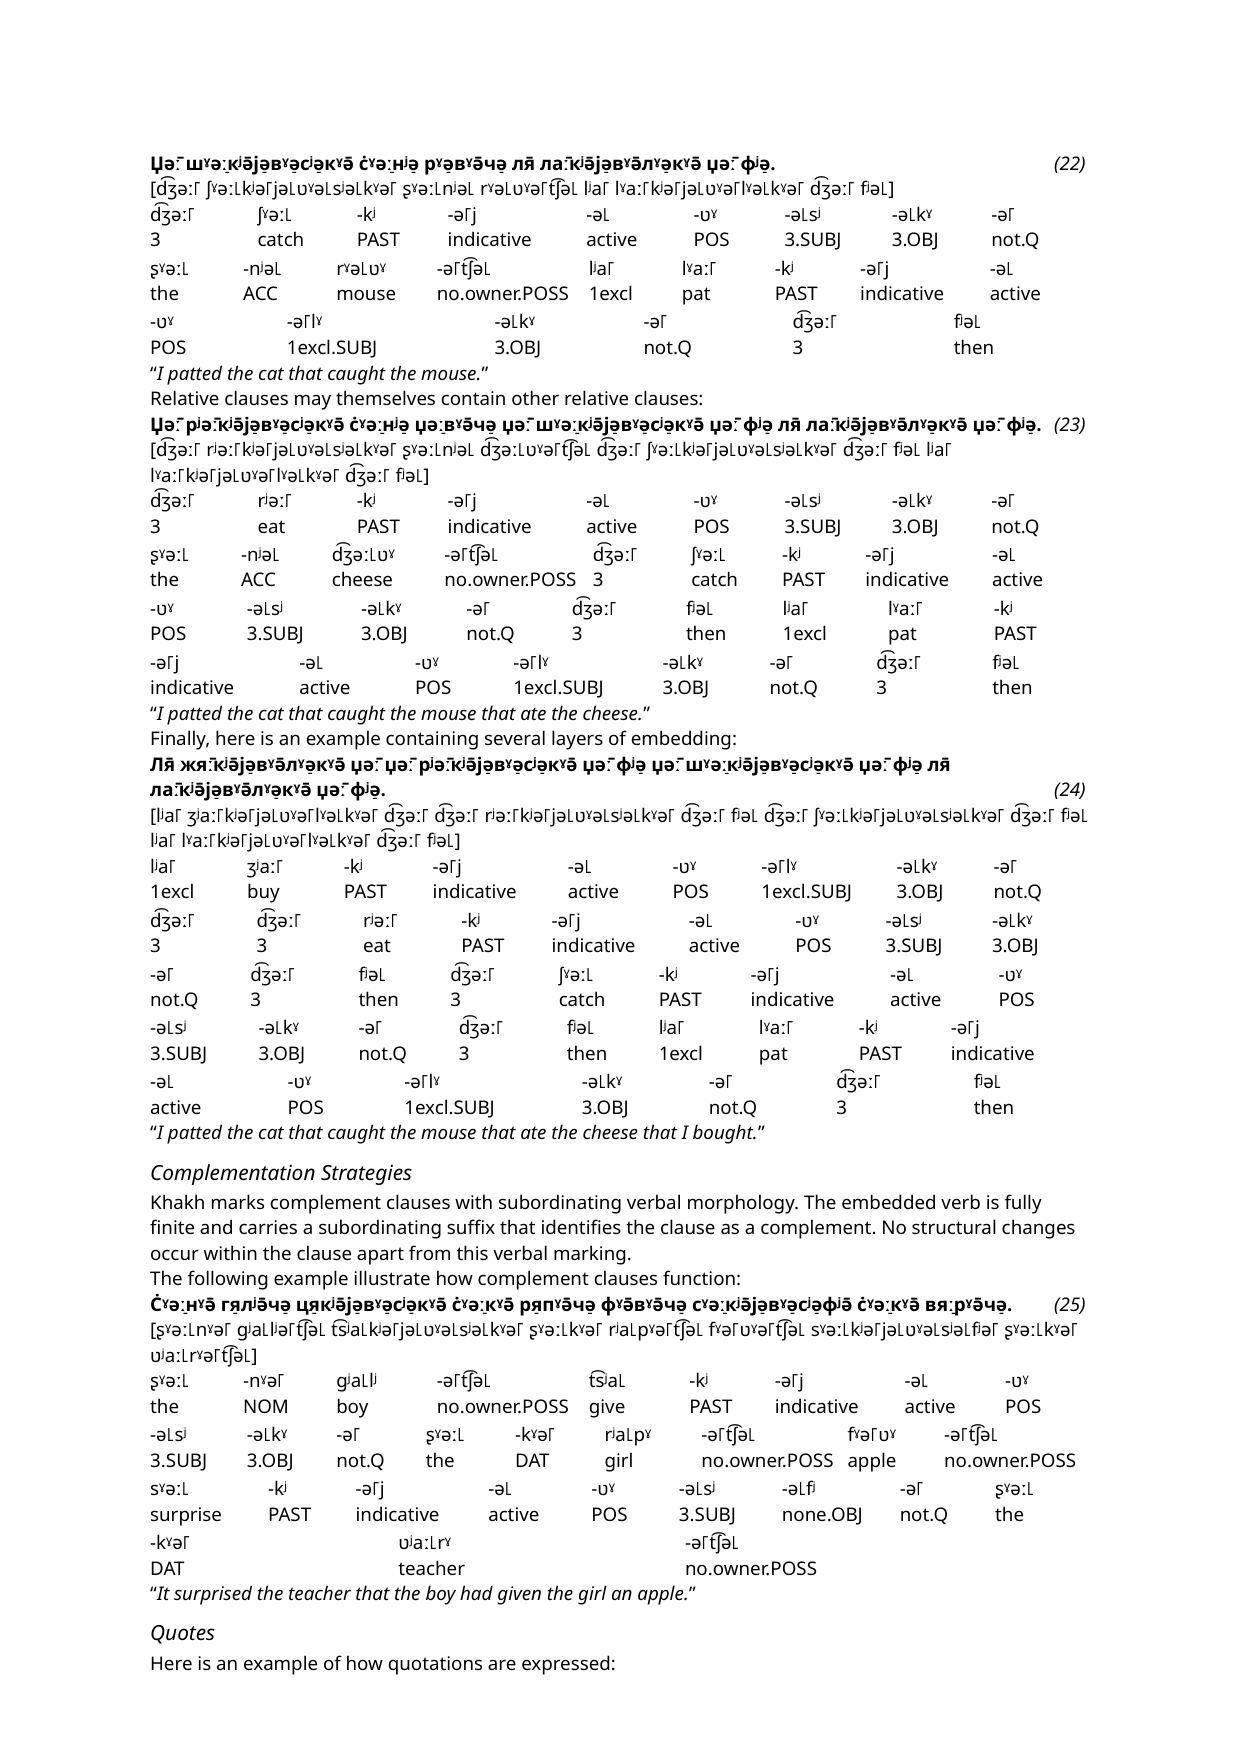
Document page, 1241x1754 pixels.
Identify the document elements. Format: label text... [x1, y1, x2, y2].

table_header -ə꜖kˠ [992, 907, 1090, 932]
text “It surprised the teacher that the boy had given the girl an apple.” [150, 1580, 1090, 1606]
table_header -ə꜒j [433, 853, 568, 879]
table_cell no.owner.POSS [685, 1555, 1090, 1580]
table_cell 3.SUBJ [247, 621, 361, 646]
table_header -ə꜒ [709, 1069, 836, 1094]
table_cell POS [150, 334, 287, 360]
table_header -ə꜖kˠ [494, 309, 643, 334]
table_header -nʲə꜖ [241, 541, 332, 567]
table_cell indicative [433, 879, 568, 904]
table_header -ə꜒lˠ [404, 1069, 582, 1094]
table_header ɡʲa꜖lʲ [336, 1368, 437, 1393]
table_header -kʲ [268, 1476, 355, 1501]
table_cell then [954, 334, 1090, 360]
table_header -ə꜖ [488, 1476, 591, 1501]
table_cell 3 [459, 1040, 567, 1066]
text “I patted the cat that caught the mouse.” [150, 360, 1090, 385]
table_header -ə꜖ [586, 488, 693, 513]
table_header -ə꜒t͡ʃə꜖ [701, 1422, 847, 1447]
table_cell give [589, 1393, 689, 1419]
text Relative clauses may themselves contain other relative clauses: [150, 385, 1090, 411]
table_cell none.OBJ [782, 1501, 899, 1527]
table_header -ə꜒j [150, 649, 299, 674]
table_header -ʋˠ [288, 1069, 404, 1094]
table_cell then [358, 986, 450, 1012]
table_header -ə꜖ [586, 201, 693, 227]
table_cell mouse [336, 280, 437, 306]
table_header -ə꜖ [150, 1069, 287, 1094]
table_header -ʋˠ [693, 201, 784, 227]
table_cell not.Q [336, 1447, 426, 1473]
table_cell indicative [865, 567, 992, 592]
table_cell not.Q [991, 513, 1090, 538]
table_cell 3 [150, 933, 256, 958]
table_header -kʲ [782, 541, 865, 567]
table_header -ə꜖kˠ [896, 853, 993, 879]
table_cell indicative [448, 227, 586, 252]
table_cell not.Q [769, 675, 876, 700]
table_header -ə꜒lˠ [513, 649, 662, 674]
table_cell 1excl.SUBJ [404, 1094, 582, 1119]
table_cell PAST [859, 1040, 951, 1066]
table_cell cheese [332, 567, 444, 592]
table_cell POS [288, 1094, 404, 1119]
table_cell POS [415, 675, 513, 700]
table_cell POS [591, 1501, 679, 1527]
text Khakh marks complement clauses with subordinating verbal morphology. The embedded verb is fully finite and carries a subordinating suffix that identifies the clause as a complement. No structural changes occur within the clause apart from this verbal marking. [150, 1189, 1090, 1266]
table_header -ʋˠ [673, 853, 761, 879]
table_header d͡ʒəː꜒ [876, 649, 992, 674]
table_cell active [890, 986, 998, 1012]
table_header d͡ʒəː꜒ [150, 907, 256, 932]
table_cell PAST [357, 513, 447, 538]
table_header -ʋˠ [693, 488, 784, 513]
table_header -ə꜒j [551, 907, 689, 932]
text Here is an example of how quotations are expressed: [150, 1650, 1090, 1676]
table_header -ə꜒ [643, 309, 792, 334]
table_header -kʲ [859, 1015, 951, 1040]
table_cell not.Q [709, 1094, 836, 1119]
table_header d͡ʒəː꜒ [150, 201, 257, 227]
table_header -ə꜒t͡ʃə꜖ [437, 255, 588, 280]
table_header d͡ʒəː꜒ [572, 595, 686, 621]
table_cell POS [693, 227, 784, 252]
table_cell 3.SUBJ [150, 1040, 258, 1066]
table_cell no.owner.POSS [437, 280, 588, 306]
table_header lˠaː꜒ [682, 255, 774, 280]
table_cell girl [604, 1447, 701, 1473]
table_header -kˠə꜒ [150, 1529, 398, 1555]
table_cell 1excl.SUBJ [513, 675, 662, 700]
table_header d͡ʒəː꜒ [793, 309, 953, 334]
table_cell active [299, 675, 415, 700]
table_header -ə꜖ [689, 907, 795, 932]
table_header ʃˠəː꜖ [257, 201, 357, 227]
table_cell active [904, 1393, 1005, 1419]
table_cell catch [559, 986, 658, 1012]
table_header lˠaː꜒ [759, 1015, 859, 1040]
table_header -ə꜖sʲ [784, 201, 892, 227]
table_cell the [150, 567, 241, 592]
table_cell ACC [241, 567, 332, 592]
text [ʂˠəː꜖nˠə꜒ ɡʲa꜖lʲə꜒t͡ʃə꜖ t͡sʲa꜖kʲə꜒jə꜖ʋˠə꜖sʲə꜖kˠə꜒ ʂˠəː꜖kˠə꜒ rʲa꜖pˠə꜒t͡ʃə꜖ fˠə꜒ʋˠə꜒t͡ʃə꜖ sˠəː꜖kʲə꜒jə꜖ʋˠə꜖sʲə꜖fʲə꜒ ʂˠəː꜖kˠə꜒ ʋʲaː꜖rˠə꜒t͡ʃə꜖] [150, 1317, 1090, 1368]
table_cell indicative [551, 933, 689, 958]
table_header ʃˠəː꜖ [559, 961, 658, 986]
table_header -ə꜖sʲ [150, 1015, 258, 1040]
table_header -ə꜒j [860, 255, 989, 280]
table_cell 1excl.SUBJ [761, 879, 896, 904]
table_cell pat [888, 621, 993, 646]
table_cell PAST [659, 986, 750, 1012]
table_cell POS [795, 933, 885, 958]
table_cell 3 [836, 1094, 973, 1119]
table_header fʲə꜖ [567, 1015, 658, 1040]
table_header -ə꜖sʲ [885, 907, 992, 932]
table_header -ʋˠ [998, 961, 1090, 986]
table_header -kʲ [357, 201, 447, 227]
table_header d͡ʒəː꜒ [593, 541, 691, 567]
table_header -ə꜒j [448, 201, 586, 227]
table_header -ə꜖fʲ [782, 1476, 899, 1501]
table_cell PAST [461, 933, 551, 958]
table_header -ə꜖kˠ [892, 201, 991, 227]
table_header ʂˠəː꜖ [150, 1368, 243, 1393]
table_cell the [426, 1447, 515, 1473]
table_header -ʋˠ [591, 1476, 679, 1501]
text [d͡ʒəː꜒ rʲəː꜒kʲə꜒jə꜖ʋˠə꜖sʲə꜖kˠə꜒ ʂˠəː꜖nʲə꜖ d͡ʒəː꜖ʋˠə꜒t͡ʃə꜖ d͡ʒəː꜒ ʃˠəː꜖kʲə꜒jə꜖ʋˠə꜖sʲə꜖kˠə꜒ d͡ʒəː꜒ fʲə꜖ lʲa꜒ lˠaː꜒kʲə꜒jə꜖ʋˠə꜒lˠə꜖kˠə꜒ d͡ʒəː꜒ fʲə꜖] [150, 436, 1090, 487]
table_cell no.owner.POSS [437, 1393, 589, 1419]
table_cell no.owner.POSS [444, 567, 593, 592]
table_cell PAST [689, 1393, 774, 1419]
table_cell not.Q [466, 621, 572, 646]
table_cell 3.SUBJ [784, 513, 892, 538]
table_cell then [974, 1094, 1090, 1119]
table_header -ə꜒ [993, 853, 1090, 879]
table_header -kʲ [775, 255, 860, 280]
table_header -ə꜒j [448, 488, 586, 513]
table_cell DAT [150, 1555, 398, 1580]
table_cell active [568, 879, 672, 904]
table_header fʲə꜖ [358, 961, 450, 986]
table_cell 3.OBJ [992, 933, 1090, 958]
table_cell not.Q [358, 1040, 458, 1066]
table_header rˠə꜖ʋˠ [336, 255, 437, 280]
table_header -kʲ [689, 1368, 774, 1393]
table_cell 3 [876, 675, 992, 700]
table_cell 3.SUBJ [150, 1447, 247, 1473]
table_cell active [488, 1501, 591, 1527]
table_cell eat [257, 513, 357, 538]
text “I patted the cat that caught the mouse that ate the cheese.” [150, 700, 1090, 726]
table_header d͡ʒəː꜒ [250, 961, 358, 986]
table_cell 3.OBJ [662, 675, 769, 700]
table_header -ə꜖ [299, 649, 415, 674]
table_cell 3 [256, 933, 363, 958]
table_cell 1excl [150, 879, 247, 904]
table_cell 3.OBJ [892, 513, 991, 538]
table_header -ə꜒ [900, 1476, 995, 1501]
table_header -ə꜖kˠ [247, 1422, 336, 1447]
table_cell 3 [250, 986, 358, 1012]
text Џəː̄ рʲəː̄кʲə̄јə̠вˠə̠сʲə̠кˠə̄ с̇ˠəː̠нʲə̠ џəː̠вˠə̄чə̠ џəː̄ шˠəː̠кʲə̄јə̠вˠə̠сʲə̠кˠə̄ џəː̄ фʲə̠ ля̄ лаː̄кʲə̄јə̠вˠə̄лˠə̠кˠə̄ џəː̄ фʲə̠. (23) [150, 411, 1090, 436]
table_cell not.Q [993, 879, 1090, 904]
table_header -ə꜒ [466, 595, 572, 621]
table_header -ə꜒j [355, 1476, 488, 1501]
table_header lʲa꜒ [150, 853, 247, 879]
table_header -ə꜖kˠ [258, 1015, 358, 1040]
table_header -ə꜖sʲ [679, 1476, 782, 1501]
table_cell active [992, 567, 1090, 592]
table_header fʲə꜖ [974, 1069, 1090, 1094]
table_cell POS [693, 513, 784, 538]
table_header -ə꜖kˠ [582, 1069, 709, 1094]
table_header d͡ʒəː꜖ʋˠ [332, 541, 444, 567]
table_cell 3 [793, 334, 953, 360]
table_cell 3.OBJ [896, 879, 993, 904]
subtitle Complementation Strategies [150, 1158, 1090, 1186]
table_header d͡ʒəː꜒ [836, 1069, 973, 1094]
table_header -ə꜒j [750, 961, 890, 986]
table_header -ʋˠ [150, 595, 247, 621]
table_header lˠaː꜒ [888, 595, 993, 621]
table_cell 3.SUBJ [679, 1501, 782, 1527]
table_header -ə꜒ [358, 1015, 458, 1040]
text Ля̄ жяː̄кʲə̄јə̠вˠə̄лˠə̠кˠə̄ џəː̄ џəː̄ рʲəː̄кʲə̄јə̠вˠə̠сʲə̠кˠə̄ џəː̄ фʲə̠ џəː̄ шˠəː̠кʲə̄јə̠вˠə̠сʲə̠кˠə̄ џəː̄ фʲə̠ ля̄ лаː̄кʲə̄јə̠вˠə̄лˠə̠кˠə̄ џəː̄ фʲə̠. (24) [150, 751, 1090, 802]
table_header -ə꜒t͡ʃə꜖ [685, 1529, 1090, 1555]
text “I patted the cat that caught the mouse that ate the cheese that I bought.” [150, 1119, 1090, 1145]
table_header -ə꜒ [991, 201, 1090, 227]
table_header -ə꜒t͡ʃə꜖ [437, 1368, 589, 1393]
table_header lʲa꜒ [659, 1015, 759, 1040]
table_header -kʲ [659, 961, 750, 986]
table_cell DAT [515, 1447, 604, 1473]
table_header -ə꜖kˠ [892, 488, 991, 513]
table_header -ə꜖ [904, 1368, 1005, 1393]
table_header rʲəː꜒ [363, 907, 461, 932]
table_header -ʋˠ [415, 649, 513, 674]
table_header -ə꜖sʲ [784, 488, 892, 513]
table_cell indicative [448, 513, 586, 538]
table_cell not.Q [150, 986, 250, 1012]
table_cell 1excl [659, 1040, 759, 1066]
table_cell indicative [750, 986, 890, 1012]
text Finally, here is an example containing several layers of embedding: [150, 726, 1090, 751]
table_header -ə꜖ [568, 853, 672, 879]
table_cell 3.OBJ [494, 334, 643, 360]
table_cell no.owner.POSS [701, 1447, 847, 1473]
table_header -ə꜒ [150, 961, 250, 986]
table_cell ACC [243, 280, 336, 306]
table_cell PAST [994, 621, 1090, 646]
table_cell POS [1005, 1393, 1090, 1419]
table_cell the [150, 280, 243, 306]
table_header -ə꜒lˠ [287, 309, 494, 334]
table_cell catch [691, 567, 782, 592]
table_header -ə꜖ [990, 255, 1090, 280]
table_header -ə꜒lˠ [761, 853, 896, 879]
table_cell pat [682, 280, 774, 306]
table_cell buy [247, 879, 344, 904]
text [d͡ʒəː꜒ ʃˠəː꜖kʲə꜒jə꜖ʋˠə꜖sʲə꜖kˠə꜒ ʂˠəː꜖nʲə꜖ rˠə꜖ʋˠə꜒t͡ʃə꜖ lʲa꜒ lˠaː꜒kʲə꜒jə꜖ʋˠə꜒lˠə꜖kˠə꜒ d͡ʒəː꜒ fʲə꜖] [150, 176, 1090, 201]
table_header -ə꜖sʲ [247, 595, 361, 621]
table_cell then [567, 1040, 658, 1066]
table_header lʲa꜒ [783, 595, 888, 621]
table_header -ə꜖kˠ [662, 649, 769, 674]
text The following example illustrate how complement clauses function: [150, 1266, 1090, 1291]
table_header -ə꜒ [991, 488, 1090, 513]
table_cell pat [759, 1040, 859, 1066]
table_cell active [586, 513, 693, 538]
text [lʲa꜒ ʒʲaː꜒kʲə꜒jə꜖ʋˠə꜒lˠə꜖kˠə꜒ d͡ʒəː꜒ d͡ʒəː꜒ rʲəː꜒kʲə꜒jə꜖ʋˠə꜖sʲə꜖kˠə꜒ d͡ʒəː꜒ fʲə꜖ d͡ʒəː꜒ ʃˠəː꜖kʲə꜒jə꜖ʋˠə꜖sʲə꜖kˠə꜒ d͡ʒəː꜒ fʲə꜖ lʲa꜒ lˠaː꜒kʲə꜒jə꜖ʋˠə꜒lˠə꜖kˠə꜒ d͡ʒəː꜒ fʲə꜖] [150, 802, 1090, 853]
table_cell then [686, 621, 782, 646]
table_header -ə꜖sʲ [150, 1422, 247, 1447]
table_header -nˠə꜒ [243, 1368, 336, 1393]
text Џəː̄ шˠəː̠кʲə̄јə̠вˠə̠сʲə̠кˠə̄ с̇ˠəː̠нʲə̠ рˠə̠вˠə̄чə̠ ля̄ лаː̄кʲə̄јə̠вˠə̄лˠə̠кˠə̄ џəː̄ фʲə̠. (22) [150, 150, 1090, 176]
table_header -ə꜒ [769, 649, 876, 674]
table_header -kʲ [357, 488, 447, 513]
table_cell not.Q [643, 334, 792, 360]
table_cell 1excl [589, 280, 682, 306]
table_cell indicative [150, 675, 299, 700]
table_cell surprise [150, 1501, 268, 1527]
table_header -kˠə꜒ [515, 1422, 604, 1447]
table_cell active [689, 933, 795, 958]
table_cell PAST [357, 227, 447, 252]
table_header -ə꜖ [890, 961, 998, 986]
table_cell 3 [150, 227, 257, 252]
table_header -ə꜖ [992, 541, 1090, 567]
table_header lʲa꜒ [589, 255, 682, 280]
table_cell then [992, 675, 1090, 700]
table_header rʲəː꜒ [257, 488, 357, 513]
table_header ʃˠəː꜖ [691, 541, 782, 567]
table_cell PAST [344, 879, 432, 904]
table_header -ə꜖kˠ [361, 595, 466, 621]
table_header -ə꜒j [775, 1368, 904, 1393]
table_header -kʲ [461, 907, 551, 932]
text С̇ˠəː̠нˠə̄ гя̠лʲə̄чə̠ ця̠кʲə̄јə̠вˠə̠сʲə̠кˠə̄ с̇ˠəː̠кˠə̄ ря̠пˠə̄чə̠ фˠə̄вˠə̄чə̠ сˠəː̠кʲə̄јə̠вˠə̠сʲə̠фʲə̄ с̇ˠəː̠кˠə̄ вяː̠рˠə̄чə̠. (25) [150, 1291, 1090, 1317]
table_cell 3.OBJ [247, 1447, 336, 1473]
table_cell 3.SUBJ [784, 227, 892, 252]
table_header -ə꜒j [865, 541, 992, 567]
table_header -nʲə꜖ [243, 255, 336, 280]
table_header fʲə꜖ [992, 649, 1090, 674]
table_header -ʋˠ [795, 907, 885, 932]
table_header ʂˠəː꜖ [150, 541, 241, 567]
table_header rʲa꜖pˠ [604, 1422, 701, 1447]
table_cell indicative [355, 1501, 488, 1527]
table_cell not.Q [991, 227, 1090, 252]
table_cell not.Q [900, 1501, 995, 1527]
table_cell no.owner.POSS [944, 1447, 1090, 1473]
table_cell 3 [450, 986, 558, 1012]
table_cell PAST [775, 280, 860, 306]
table_cell boy [336, 1393, 437, 1419]
table_header t͡sʲa꜖ [589, 1368, 689, 1393]
table_cell catch [257, 227, 357, 252]
table_cell indicative [775, 1393, 904, 1419]
table_cell 3.SUBJ [885, 933, 992, 958]
table_cell 1excl [783, 621, 888, 646]
table_cell 3 [593, 567, 691, 592]
table_header -ʋˠ [1005, 1368, 1090, 1393]
table_cell active [150, 1094, 287, 1119]
table_cell indicative [860, 280, 989, 306]
table_header ʂˠəː꜖ [150, 255, 243, 280]
table_header -ʋˠ [150, 309, 287, 334]
table_header -ə꜒t͡ʃə꜖ [444, 541, 593, 567]
table_cell 1excl.SUBJ [287, 334, 494, 360]
table_header -kʲ [344, 853, 432, 879]
table_cell teacher [398, 1555, 685, 1580]
table_header ʋʲaː꜖rˠ [398, 1529, 685, 1555]
table_cell 3.OBJ [892, 227, 991, 252]
table_cell POS [998, 986, 1090, 1012]
table_header ʂˠəː꜖ [995, 1476, 1090, 1501]
table_header sˠəː꜖ [150, 1476, 268, 1501]
table_cell 3 [150, 513, 257, 538]
table_header d͡ʒəː꜒ [459, 1015, 567, 1040]
table_cell apple [847, 1447, 944, 1473]
table_cell POS [673, 879, 761, 904]
table_header -kʲ [994, 595, 1090, 621]
table_cell active [990, 280, 1090, 306]
table_header fʲə꜖ [954, 309, 1090, 334]
table_header d͡ʒəː꜒ [256, 907, 363, 932]
table_header ʒʲaː꜒ [247, 853, 344, 879]
table_header fˠə꜒ʋˠ [847, 1422, 944, 1447]
table_header ʂˠəː꜖ [426, 1422, 515, 1447]
table_cell PAST [268, 1501, 355, 1527]
table_cell the [150, 1393, 243, 1419]
table_header -ə꜒t͡ʃə꜖ [944, 1422, 1090, 1447]
table_cell active [586, 227, 693, 252]
table_header fʲə꜖ [686, 595, 782, 621]
table_cell the [995, 1501, 1090, 1527]
table_header d͡ʒəː꜒ [150, 488, 257, 513]
table_cell POS [150, 621, 247, 646]
table_header -ə꜒ [336, 1422, 426, 1447]
table_cell 3 [572, 621, 686, 646]
subtitle Quotes [150, 1618, 1090, 1647]
table_cell 3.OBJ [258, 1040, 358, 1066]
table_cell 3.OBJ [582, 1094, 709, 1119]
table_header -ə꜒j [951, 1015, 1090, 1040]
table_cell 3.OBJ [361, 621, 466, 646]
table_header d͡ʒəː꜒ [450, 961, 558, 986]
table_cell indicative [951, 1040, 1090, 1066]
table_cell eat [363, 933, 461, 958]
table_cell PAST [782, 567, 865, 592]
table_cell NOM [243, 1393, 336, 1419]
